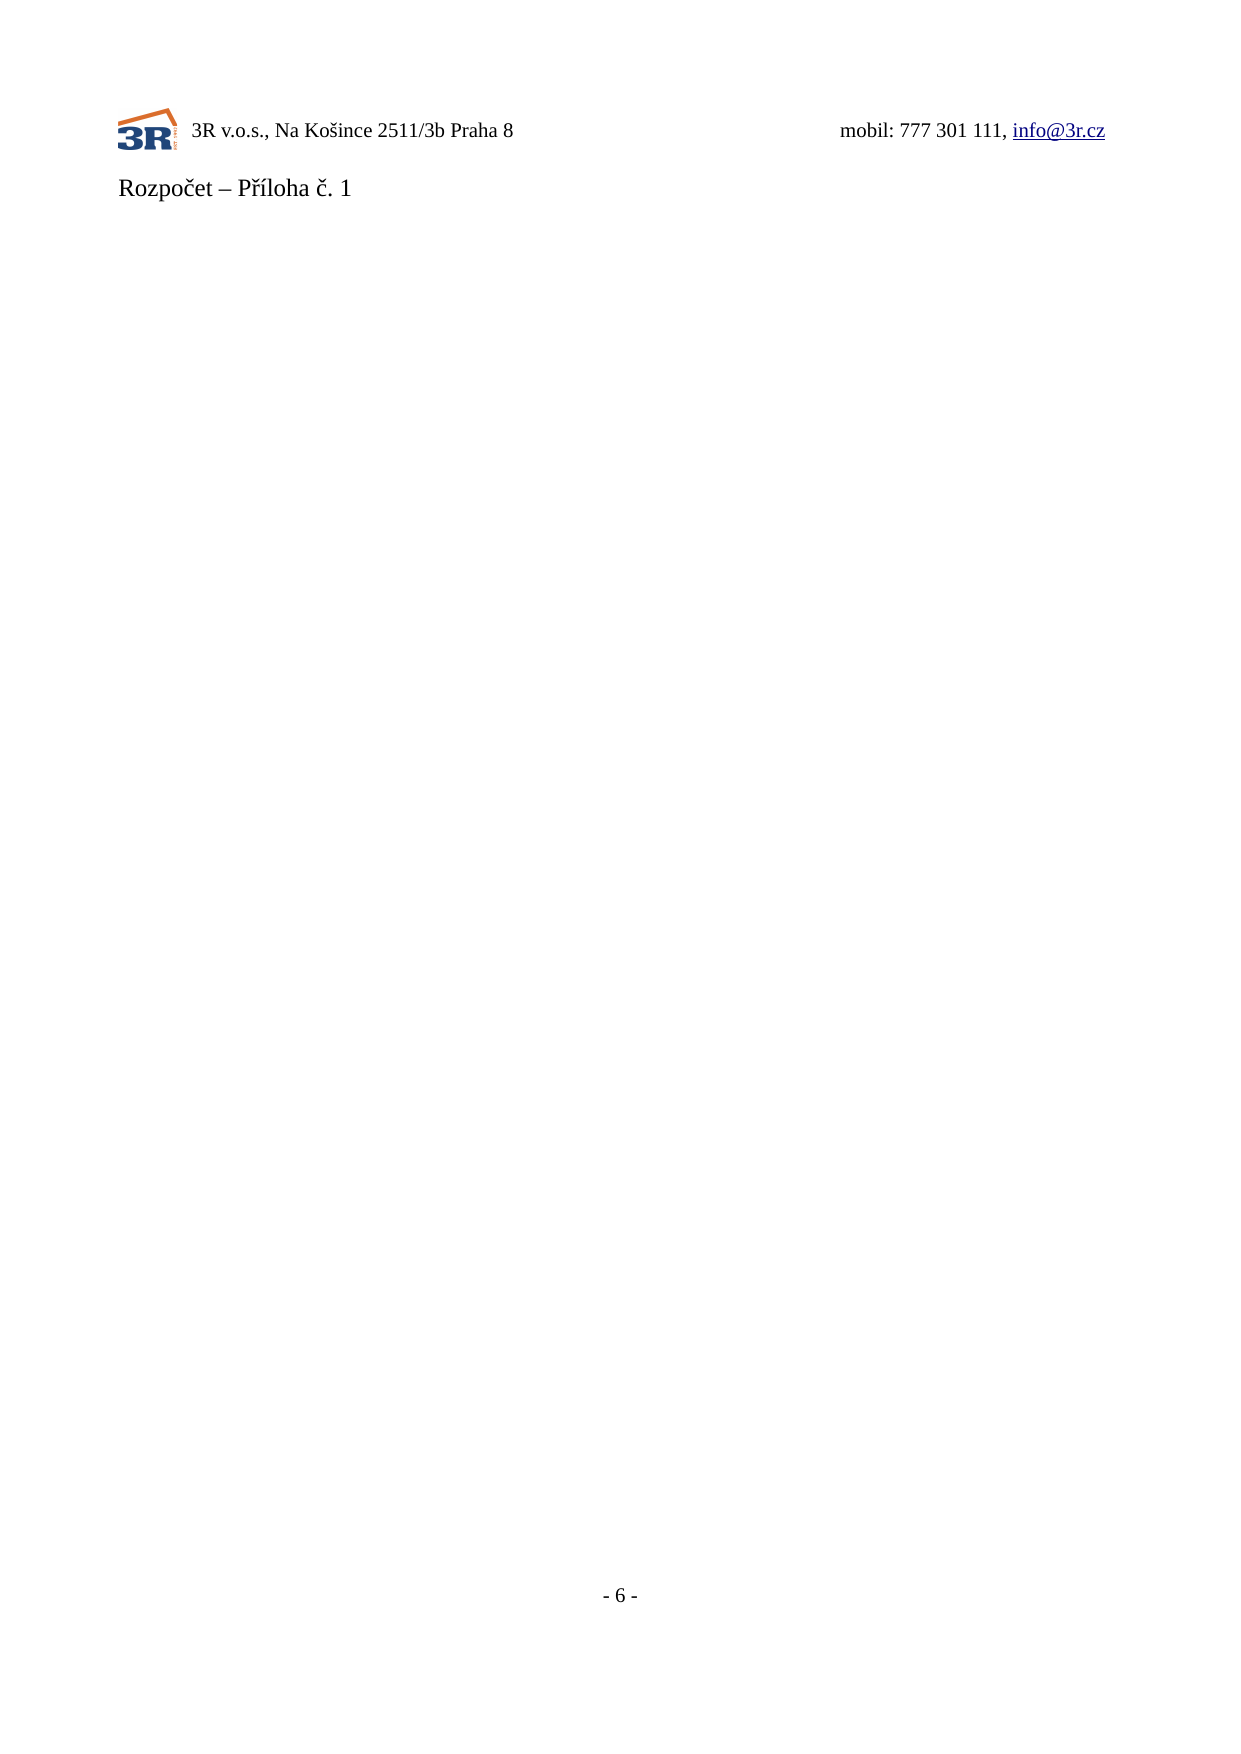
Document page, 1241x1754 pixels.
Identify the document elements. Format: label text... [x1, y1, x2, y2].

text Rozpočet – Příloha č. 1 [118, 173, 1122, 202]
